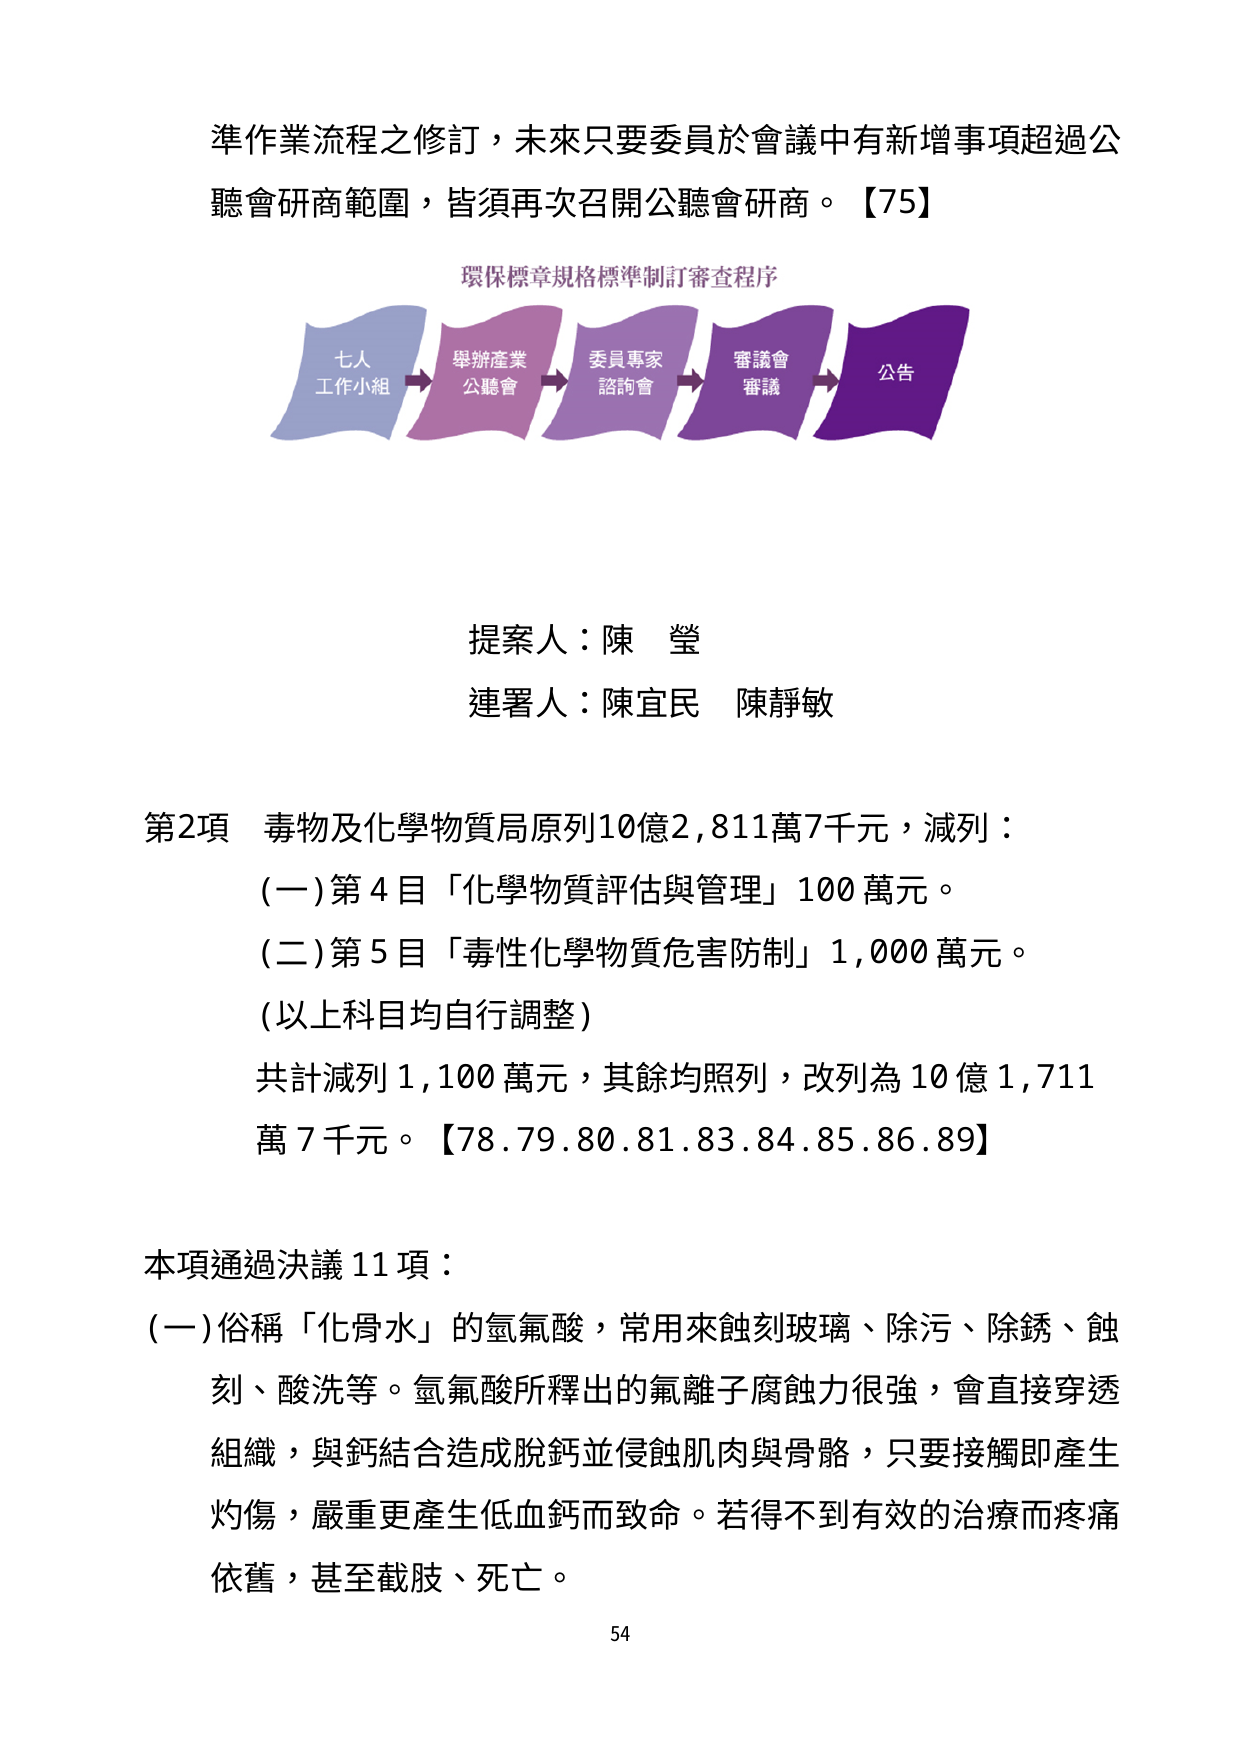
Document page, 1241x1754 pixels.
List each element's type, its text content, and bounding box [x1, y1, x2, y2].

text 共計減列1,100萬元，其餘均照列，改列為10億1,711萬7千元。【78.79.80.81.83.84.85.86.89】 [256, 1034, 1122, 1159]
text 連署人：陳宜民 陳靜敏 [468, 659, 1122, 722]
text (以上科目均自行調整) [256, 972, 1122, 1034]
text 第2項 毒物及化學物質局原列10億2,811萬7千元，減列： [143, 784, 1122, 847]
text (一)第4目「化學物質評估與管理」100萬元。 [256, 847, 1122, 909]
text (二)第5目「毒性化學物質危害防制」1,000萬元。 [256, 909, 1122, 972]
text 準作業流程之修訂，未來只要委員於會議中有新增事項超過公聽會研商範圍，皆須再次召開公聽會研商。【75】 [211, 97, 1122, 222]
text 本項通過決議11項： [143, 1222, 1122, 1284]
text (一)俗稱「化骨水」的氫氟酸，常用來蝕刻玻璃、除污、除銹、蝕刻、酸洗等。氫氟酸所釋出的氟離子腐蝕力很強，會直接穿透組織，與鈣結合造成脫鈣並侵蝕肌肉與骨骼，只要接觸即產生灼傷，嚴重更產生低血鈣而致命。若得不到有效的治療而疼痛依舊，甚至截肢、死亡。 [143, 1284, 1122, 1597]
text 提案人：陳 瑩 [468, 597, 1122, 659]
